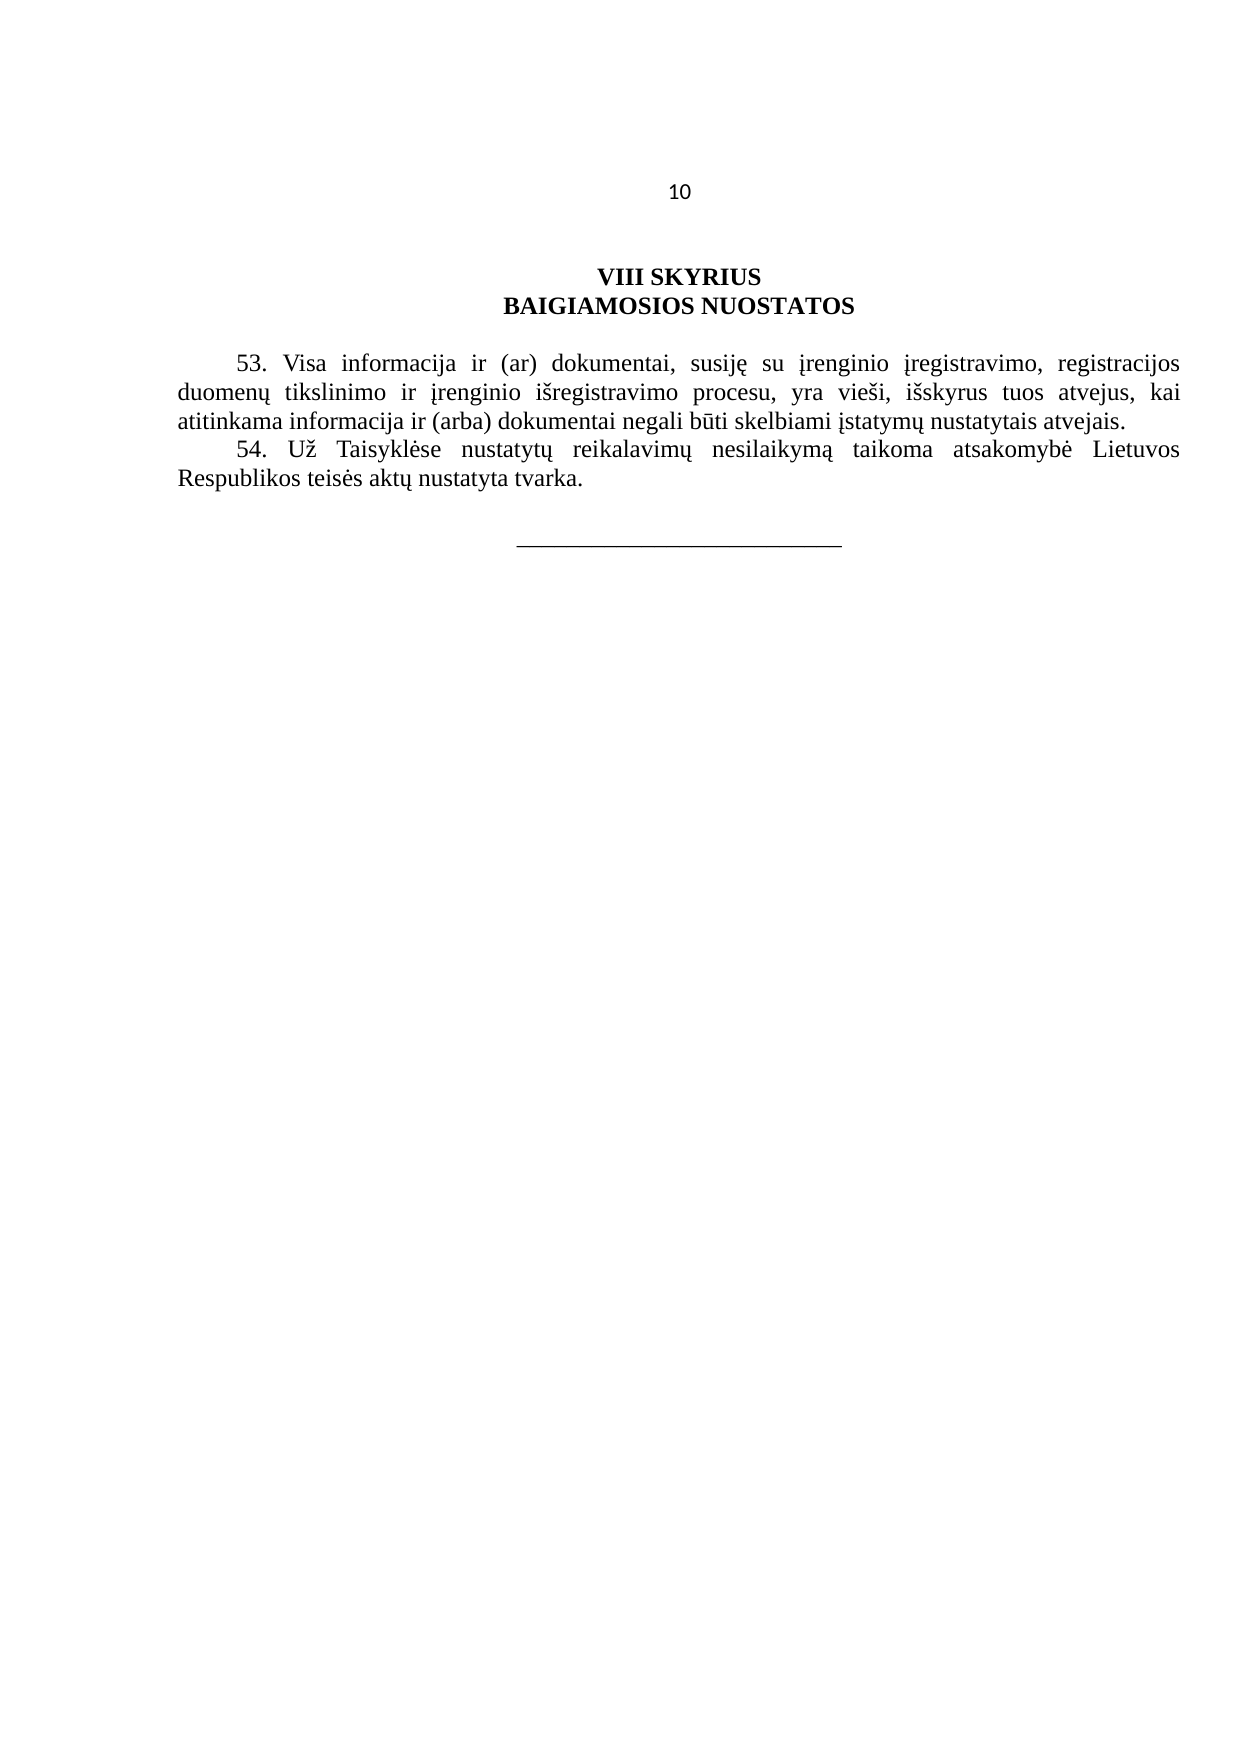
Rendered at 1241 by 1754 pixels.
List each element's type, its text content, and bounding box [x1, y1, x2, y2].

text BAIGIAMOSIOS NUOSTATOS [177, 291, 1181, 319]
text 53. Visa informacija ir (ar) dokumentai, susiję su įrenginio įregistravimo, registracijos duomenų tikslinimo ir įrenginio išregistravimo procesu, yra vieši, išskyrus tuos atvejus, kai atitinkama informacija ir (arba) dokumentai negali būti skelbiami įstatymų nustatytais atvejais. [177, 348, 1181, 434]
text VIII SKYRIUS [177, 262, 1181, 291]
text __________________________ [177, 521, 1181, 549]
text 54. Už Taisyklėse nustatytų reikalavimų nesilaikymą taikoma atsakomybė Lietuvos Respublikos teisės aktų nustatyta tvarka. [177, 434, 1181, 492]
